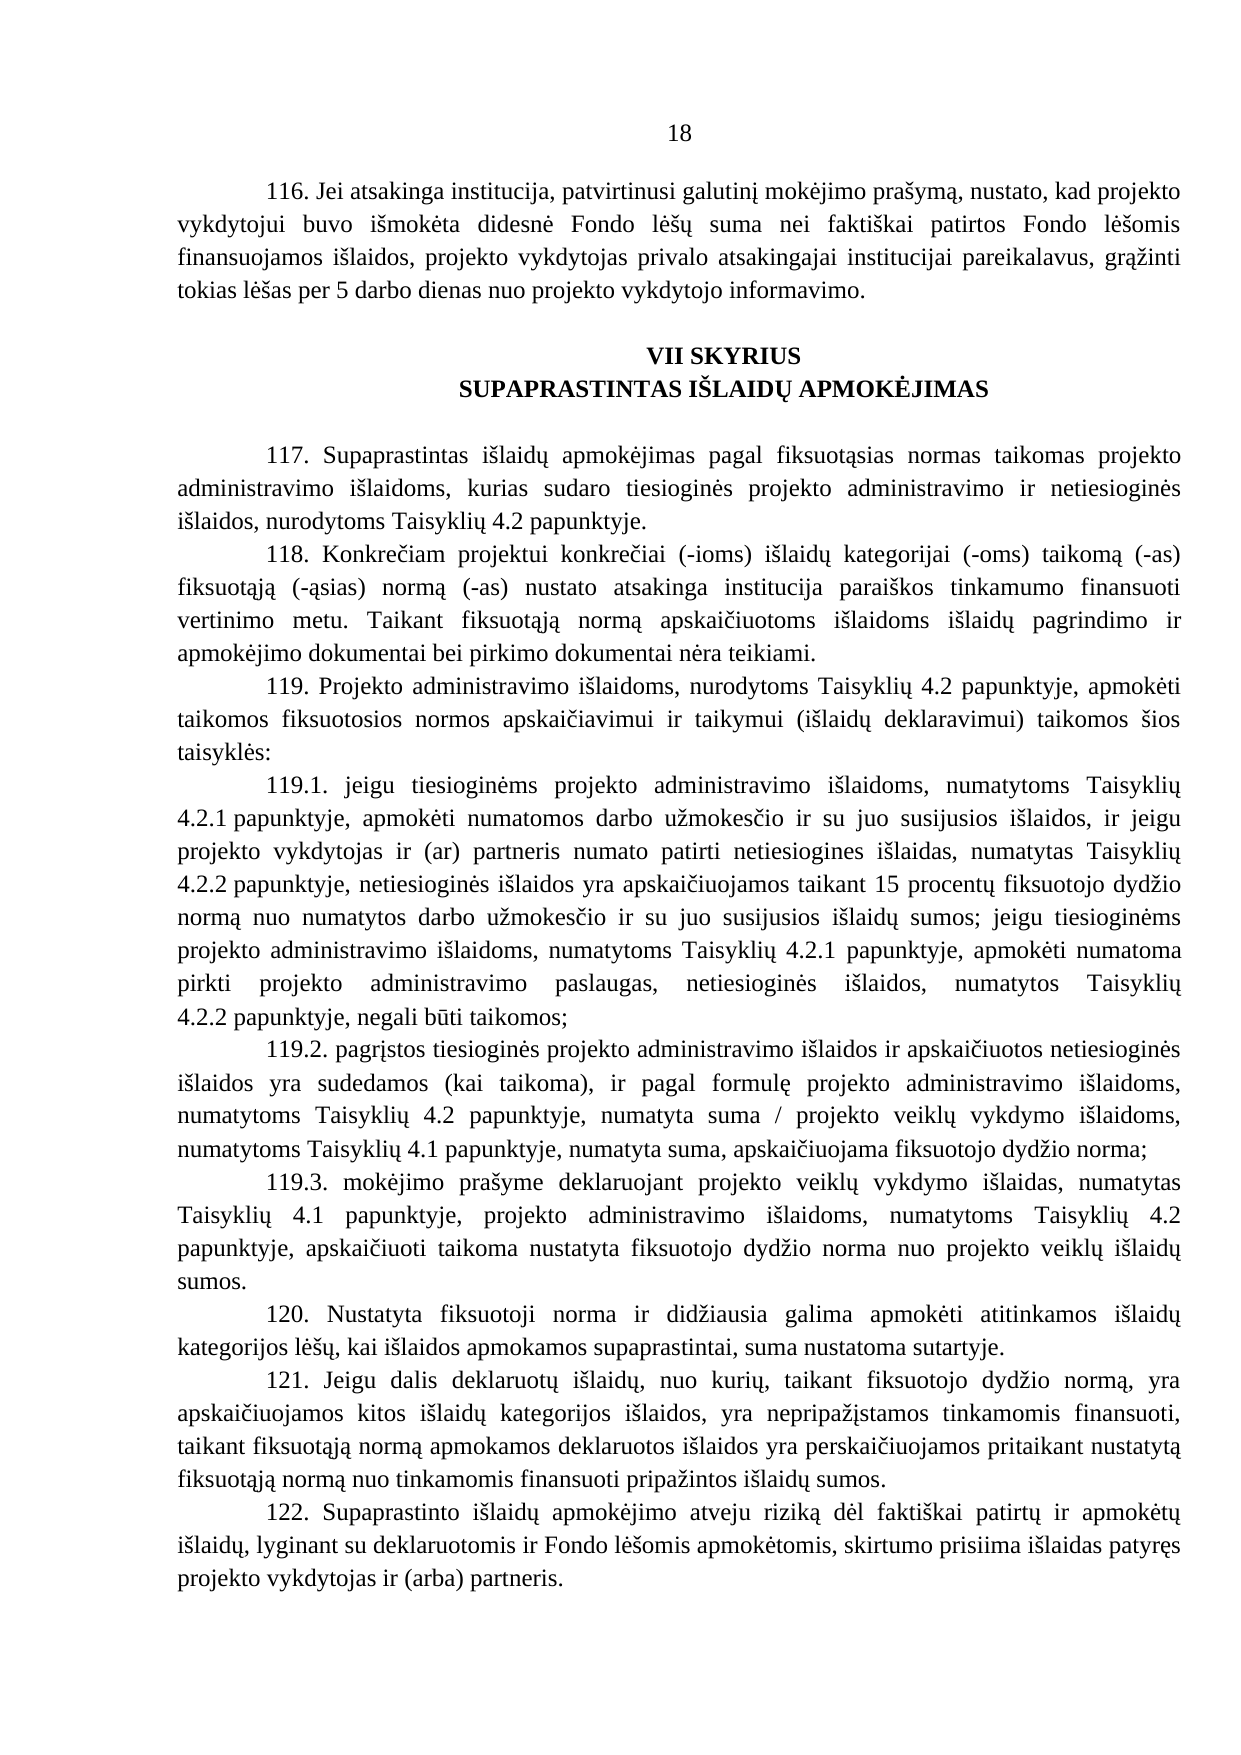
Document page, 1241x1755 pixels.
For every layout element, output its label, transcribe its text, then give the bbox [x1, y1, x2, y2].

text 119.1. jeigu tiesioginėms projekto administravimo išlaidoms, numatytoms Taisyklių 4.2.1 papunktyje, apmokėti numatomos darbo užmokesčio ir su juo susijusios išlaidos, ir jeigu projekto vykdytojas ir (ar) partneris numato patirti netiesiogines išlaidas, numatytas Taisyklių 4.2.2 papunktyje, netiesioginės išlaidos yra apskaičiuojamos taikant 15 procentų fiksuotojo dydžio normą nuo numatytos darbo užmokesčio ir su juo susijusios išlaidų sumos; jeigu tiesioginėms projekto administravimo išlaidoms, numatytoms Taisyklių 4.2.1 papunktyje, apmokėti numatoma pirkti projekto administravimo paslaugas, netiesioginės išlaidos, numatytos Taisyklių 4.2.2 papunktyje, negali būti taikomos; [177, 770, 1182, 1030]
text 117. Supaprastintas išlaidų apmokėjimas pagal fiksuotąsias normas taikomas projekto administravimo išlaidoms, kurias sudaro tiesioginės projekto administravimo ir netiesioginės išlaidos, nurodytoms Taisyklių 4.2 papunktyje. [177, 440, 1182, 535]
text 119.3. mokėjimo prašyme deklaruojant projekto veiklų vykdymo išlaidas, numatytas Taisyklių 4.1 papunktyje, projekto administravimo išlaidoms, numatytoms Taisyklių 4.2 papunktyje, apskaičiuoti taikoma nustatyta fiksuotojo dydžio norma nuo projekto veiklų išlaidų sumos. [177, 1167, 1182, 1294]
text 118. Konkrečiam projektui konkrečiai (-ioms) išlaidų kategorijai (-oms) taikomą (-as) fiksuotąją (-ąsias) normą (-as) nustato atsakinga institucija paraiškos tinkamumo finansuoti vertinimo metu. Taikant fiksuotąją normą apskaičiuotoms išlaidoms išlaidų pagrindimo ir apmokėjimo dokumentai bei pirkimo dokumentai nėra teikiami. [177, 539, 1182, 667]
text VII SKYRIUS [177, 341, 1182, 370]
text 120. Nustatyta fiksuotoji norma ir didžiausia galima apmokėti atitinkamos išlaidų kategorijos lėšų, kai išlaidos apmokamos supaprastintai, suma nustatoma sutartyje. [177, 1299, 1182, 1361]
text 119. Projekto administravimo išlaidoms, nurodytoms Taisyklių 4.2 papunktyje, apmokėti taikomos fiksuotosios normos apskaičiavimui ir taikymui (išlaidų deklaravimui) taikomos šios taisyklės: [177, 671, 1182, 766]
text 121. Jeigu dalis deklaruotų išlaidų, nuo kurių, taikant fiksuotojo dydžio normą, yra apskaičiuojamos kitos išlaidų kategorijos išlaidos, yra nepripažįstamos tinkamomis finansuoti, taikant fiksuotąją normą apmokamos deklaruotos išlaidos yra perskaičiuojamos pritaikant nustatytą fiksuotąją normą nuo tinkamomis finansuoti pripažintos išlaidų sumos. [177, 1365, 1182, 1493]
text 122. Supaprastinto išlaidų apmokėjimo atveju riziką dėl faktiškai patirtų ir apmokėtų išlaidų, lyginant su deklaruotomis ir Fondo lėšomis apmokėtomis, skirtumo prisiima išlaidas patyręs projekto vykdytojas ir (arba) partneris. [177, 1497, 1182, 1592]
text SUPAPRASTINTAS IŠLAIDŲ APMOKĖJIMAS [177, 374, 1182, 403]
text 116. Jei atsakinga institucija, patvirtinusi galutinį mokėjimo prašymą, nustato, kad projekto vykdytojui buvo išmokėta didesnė Fondo lėšų suma nei faktiškai patirtos Fondo lėšomis finansuojamos išlaidos, projekto vykdytojas privalo atsakingajai institucijai pareikalavus, grąžinti tokias lėšas per 5 darbo dienas nuo projekto vykdytojo informavimo. [177, 176, 1182, 304]
text 119.2. pagrįstos tiesioginės projekto administravimo išlaidos ir apskaičiuotos netiesioginės išlaidos yra sudedamos (kai taikoma), ir pagal formulę projekto administravimo išlaidoms, numatytoms Taisyklių 4.2 papunktyje, numatyta suma / projekto veiklų vykdymo išlaidoms, numatytoms Taisyklių 4.1 papunktyje, numatyta suma, apskaičiuojama fiksuotojo dydžio norma; [177, 1034, 1182, 1162]
